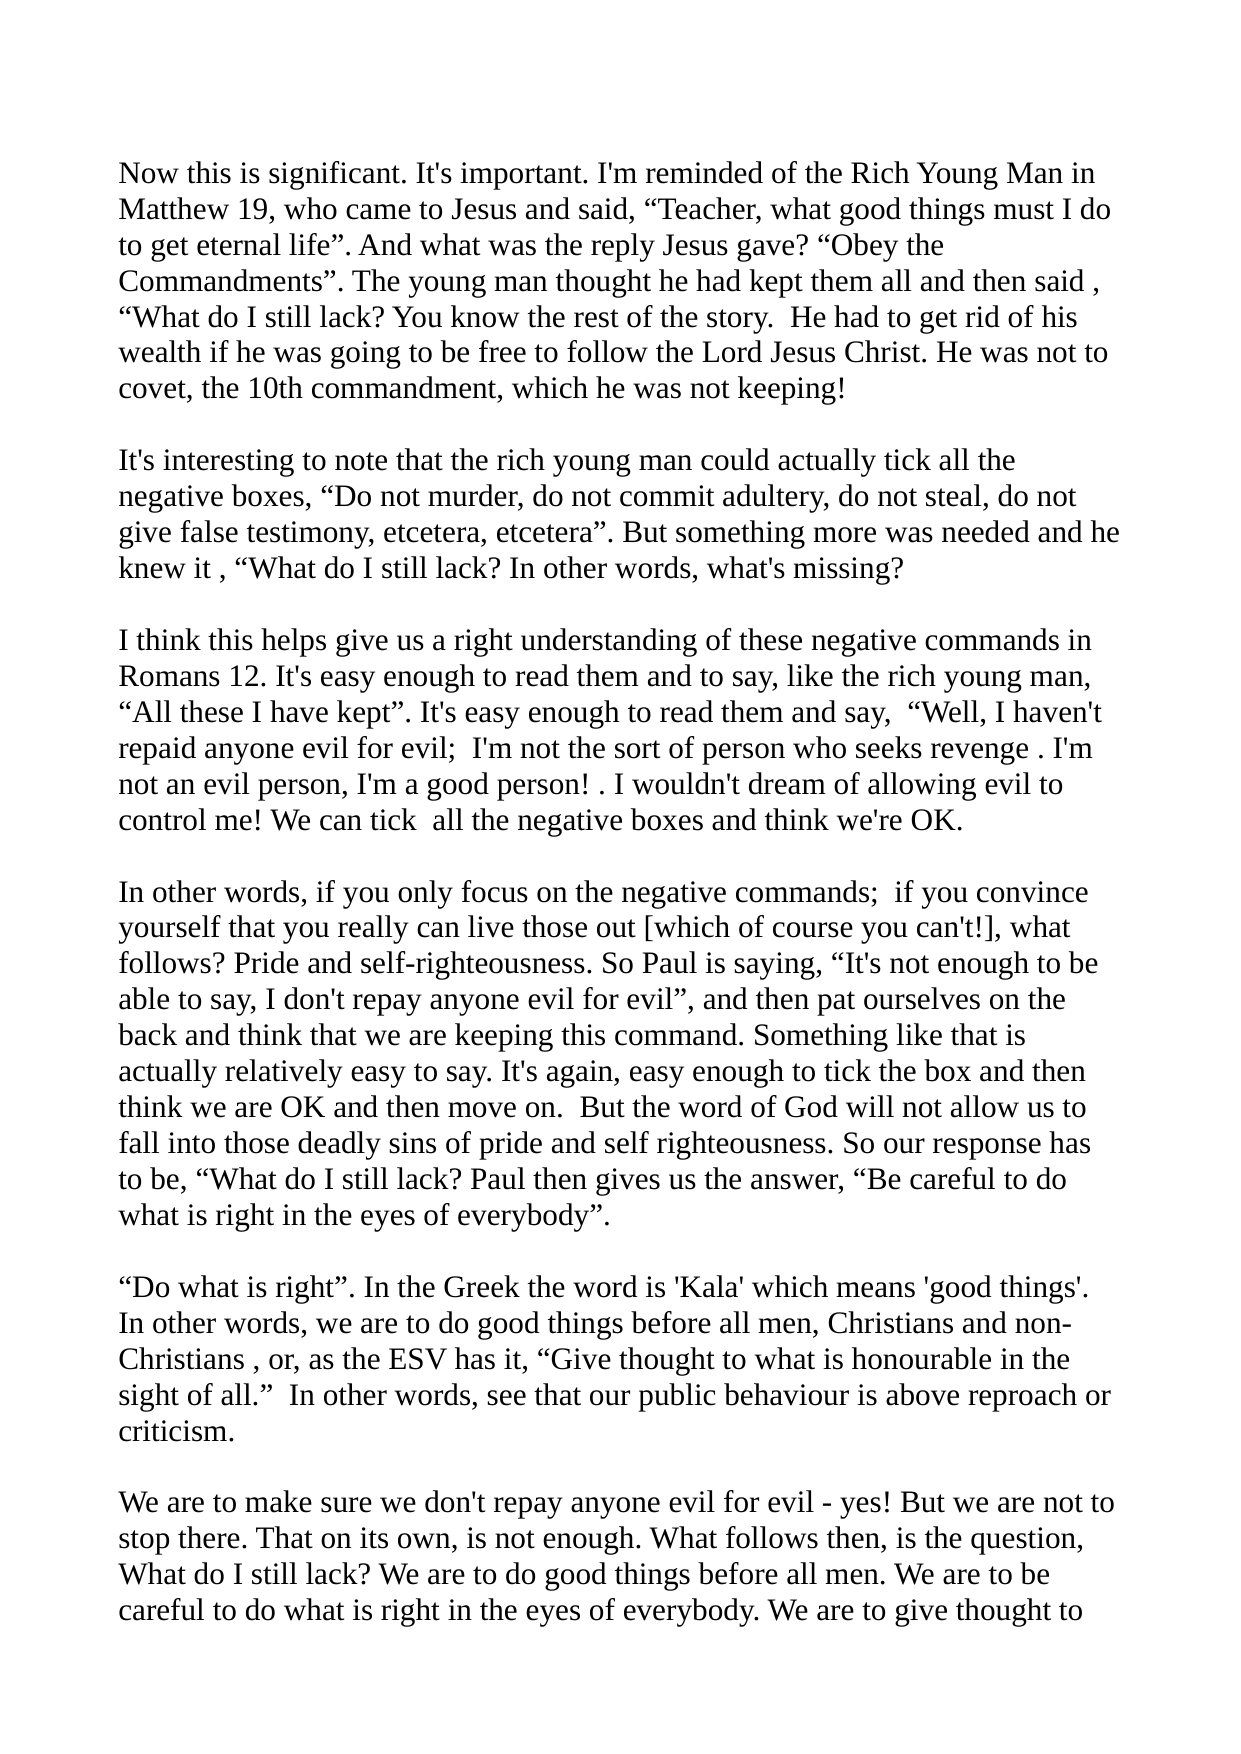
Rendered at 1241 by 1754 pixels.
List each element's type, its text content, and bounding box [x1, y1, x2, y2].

text We are to make sure we don't repay anyone evil for evil - yes! But we are not to stop there. That on its own, is not enough. What follows then, is the question, What do I still lack? We are to do good things before all men. We are to be careful to do what is right in the eyes of everybody. We are to give thought to [118, 1484, 1122, 1627]
text Now this is significant. It's important. I'm reminded of the Rich Young Man in Matthew 19, who came to Jesus and said, “Teacher, what good things must I do to get eternal life”. And what was the reply Jesus gave? “Obey the Commandments”. The young man thought he had kept them all and then said , “What do I still lack? You know the rest of the story. He had to get rid of his wealth if he was going to be free to follow the Lord Jesus Christ. He was not to covet, the 10th commandment, which he was not keeping! [118, 154, 1122, 406]
text I think this helps give us a right understanding of these negative commands in Romans 12. It's easy enough to read them and to say, like the rich young man, “All these I have kept”. It's easy enough to read them and say, “Well, I haven't repaid anyone evil for evil; I'm not the sort of person who seeks revenge . I'm not an evil person, I'm a good person! . I wouldn't dream of allowing evil to control me! We can tick all the negative boxes and think we're OK. [118, 621, 1122, 837]
text “Do what is right”. In the Greek the word is 'Kala' which means 'good things'. In other words, we are to do good things before all men, Christians and non- Christians , or, as the ESV has it, “Give thought to what is honourable in the sight of all.” In other words, see that our public behaviour is above reproach or criticism. [118, 1268, 1122, 1448]
text In other words, if you only focus on the negative commands; if you convince yourself that you really can live those out [which of course you can't!], what follows? Pride and self-righteousness. So Paul is saying, “It's not enough to be able to say, I don't repay anyone evil for evil”, and then pat ourselves on the back and think that we are keeping this command. Something like that is actually relatively easy to say. It's again, easy enough to tick the box and then think we are OK and then move on. But the word of God will not allow us to fall into those deadly sins of pride and self righteousness. So our response has to be, “What do I still lack? Paul then gives us the answer, “Be careful to do what is right in the eyes of everybody”. [118, 873, 1122, 1232]
text It's interesting to note that the rich young man could actually tick all the negative boxes, “Do not murder, do not commit adultery, do not steal, do not give false testimony, etcetera, etcetera”. But something more was needed and he knew it , “What do I still lack? In other words, what's missing? [118, 442, 1122, 585]
